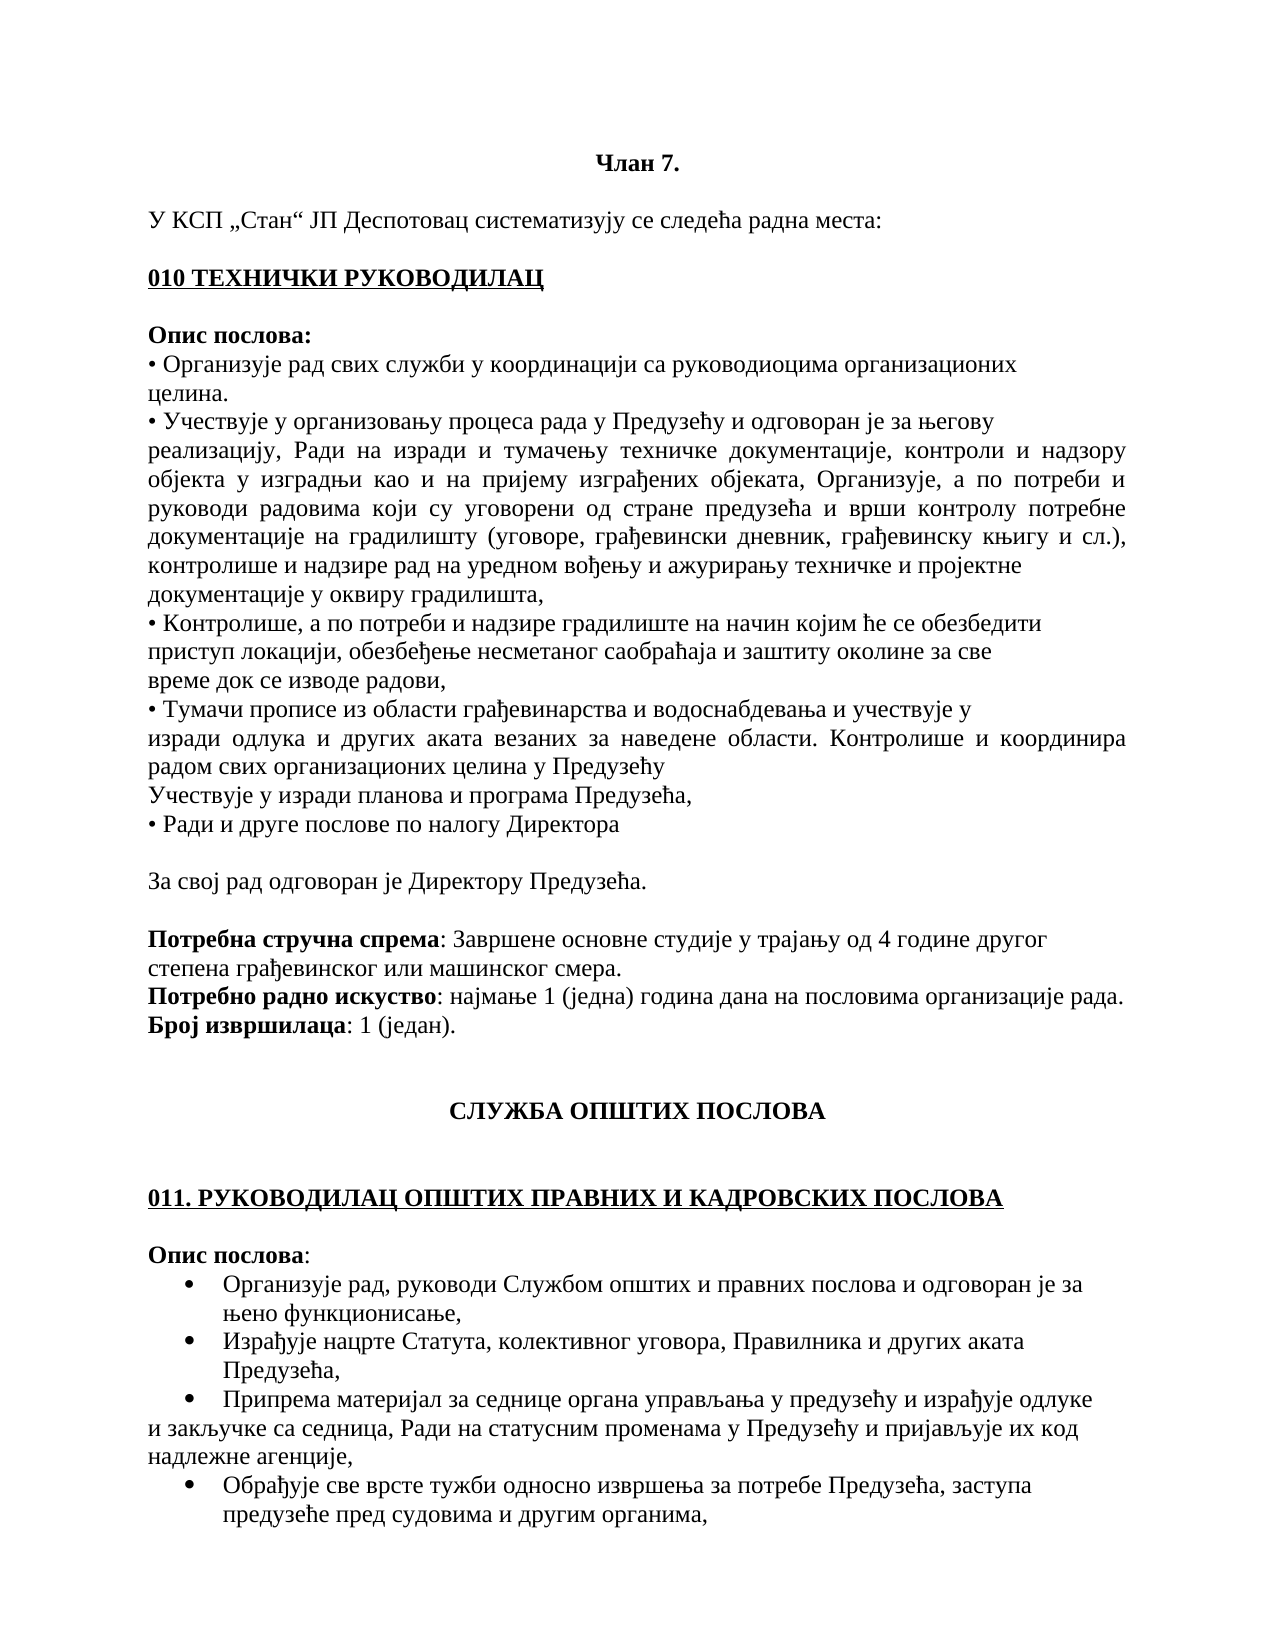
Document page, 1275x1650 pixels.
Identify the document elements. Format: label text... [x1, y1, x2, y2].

text • Контролише, а по потреби и надзире градилиште на начин којим ће се обезбедити [148, 608, 1127, 636]
text • Тумачи прописе из области грађевинарства и водоснабдевања и учествује у [148, 694, 1127, 723]
text СЛУЖБА ОПШТИХ ПОСЛОВА [148, 1096, 1127, 1125]
list Израђује нацрте Статута, колективног уговора, Правилника и других аката Предузећа, [185, 1326, 1127, 1384]
text 010 ТЕХНИЧКИ РУКОВОДИЛАЦ [148, 263, 1127, 291]
text Потребно радно искуство: најмање 1 (једна) година дана на пословима организације рада. Број извршилаца: 1 (један). [148, 981, 1127, 1039]
text • Организује рад свих служби у координацији са руководиоцима организационих [148, 349, 1127, 378]
text и закључке са седница, Ради на статусним променама у Предузећу и пријављује их код надлежне агенције, [148, 1413, 1127, 1470]
list Припрема материјал за седнице органа управљања у предузећу и израђује одлуке [185, 1384, 1127, 1413]
list Организује рад, руководи Службом општих и правних послова и одговоран је за њено функционисање, [185, 1269, 1127, 1326]
text • Учествује у организовању процеса рада у Предузећу и одговоран је за његову [148, 406, 1127, 435]
text документације у оквиру градилишта, [148, 579, 1127, 608]
text Учествује у изради планова и програма Предузећа, [148, 780, 1127, 809]
text Опис послова: [148, 320, 1127, 349]
text Потребна стручна спрема: Завршене основне студије у трајању од 4 године другог степена грађевинског или машинског смера. [148, 924, 1127, 981]
text Опис послова: [148, 1240, 1127, 1269]
text Члан 7. [148, 148, 1127, 176]
text целина. [148, 378, 1127, 406]
text У КСП „Стан“ ЈП Деспотовац систематизују се следећа радна места: [148, 205, 1127, 234]
text изради одлука и других аката везаних за наведене области. Контролише и координира радом свих организационих целина у Предузећу [148, 723, 1127, 780]
text 011. РУКОВОДИЛАЦ ОПШТИХ ПРАВНИХ И КАДРОВСКИХ ПОСЛОВА [148, 1183, 1127, 1211]
text реализацију, Ради на изради и тумачењу техничке документације, контроли и надзору објекта у изградњи као и на пријему изграђених објеката, Организује, а по потреби и руководи радовима који су уговорени од стране предузећа и врши контролу потребне документације на градилишту (уговоре, грађевински дневник, грађевинску књигу и сл.), контролише и надзире рад на уредном вођењу и ажурирању техничке и пројектне [148, 435, 1127, 579]
text време док се изводе радови, [148, 665, 1127, 694]
text • Ради и друге послове по налогу Директора [148, 809, 1127, 838]
text За свој рад одговоран је Директору Предузећа. [148, 866, 1127, 895]
text приступ локацији, обезбеђење несметаног саобраћаја и заштиту околине за све [148, 636, 1127, 665]
list Обрађује све врсте тужби односно извршења за потребе Предузећа, заступа предузеће пред судовима и другим органима, [185, 1470, 1127, 1528]
